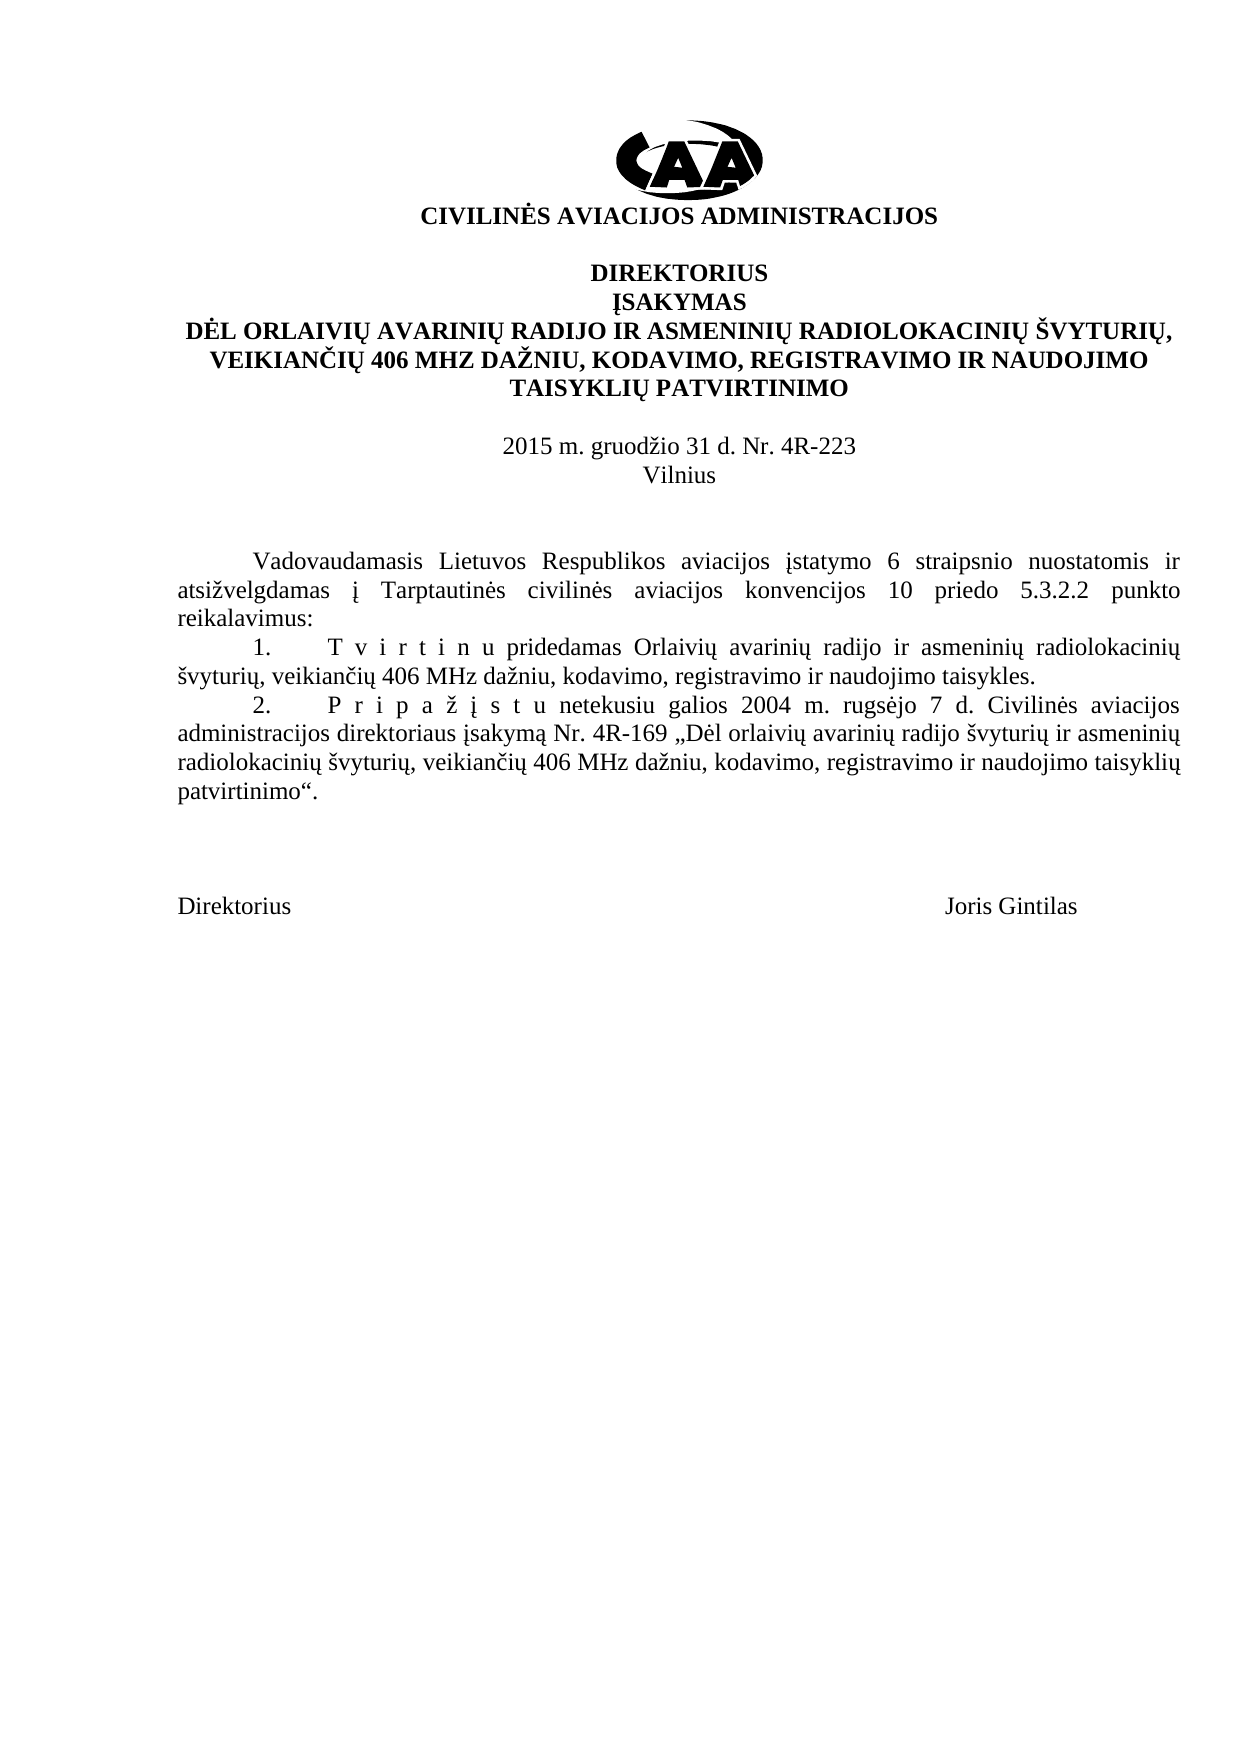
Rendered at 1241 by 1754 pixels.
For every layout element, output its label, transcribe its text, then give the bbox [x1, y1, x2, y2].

text Direktorius Joris Gintilas [177, 891, 1190, 920]
text ĮSAKYMAS [177, 287, 1181, 316]
text Vadovaudamasis Lietuvos Respublikos aviacijos įstatymo 6 straipsnio nuostatomis ir atsižvelgdamas į Tarptautinės civilinės aviacijos konvencijos 10 priedo 5.3.2.2 punkto reikalavimus: [177, 546, 1181, 632]
text CIVILINĖS AVIACIJOS ADMINISTRACIJOS [177, 201, 1181, 230]
text 2. P r i p a ž į s t u netekusiu galios 2004 m. rugsėjo 7 d. Civilinės aviacijos administracijos direktoriaus įsakymą Nr. 4R-169 „Dėl orlaivių avarinių radijo švyturių ir asmeninių radiolokacinių švyturių, veikiančių 406 MHz dažniu, kodavimo, registravimo ir naudojimo taisyklių patvirtinimo“. [177, 690, 1181, 805]
text 1. T v i r t i n u pridedamas Orlaivių avarinių radijo ir asmeninių radiolokacinių švyturių, veikiančių 406 MHz dažniu, kodavimo, registravimo ir naudojimo taisykles. [177, 632, 1181, 690]
text DĖL ORLAIVIŲ AVARINIŲ RADIJO IR ASMENINIŲ RADIOLOKACINIŲ ŠVYTURIŲ, VEIKIANČIŲ 406 MHZ DAŽNIU, KODAVIMO, REGISTRAVIMO IR NAUDOJIMO TAISYKLIŲ PATVIRTINIMO [177, 316, 1181, 402]
text DIREKTORIUS [177, 258, 1181, 287]
text 2015 m. gruodžio 31 d. Nr. 4R-223 [177, 431, 1181, 460]
text Vilnius [177, 460, 1181, 488]
